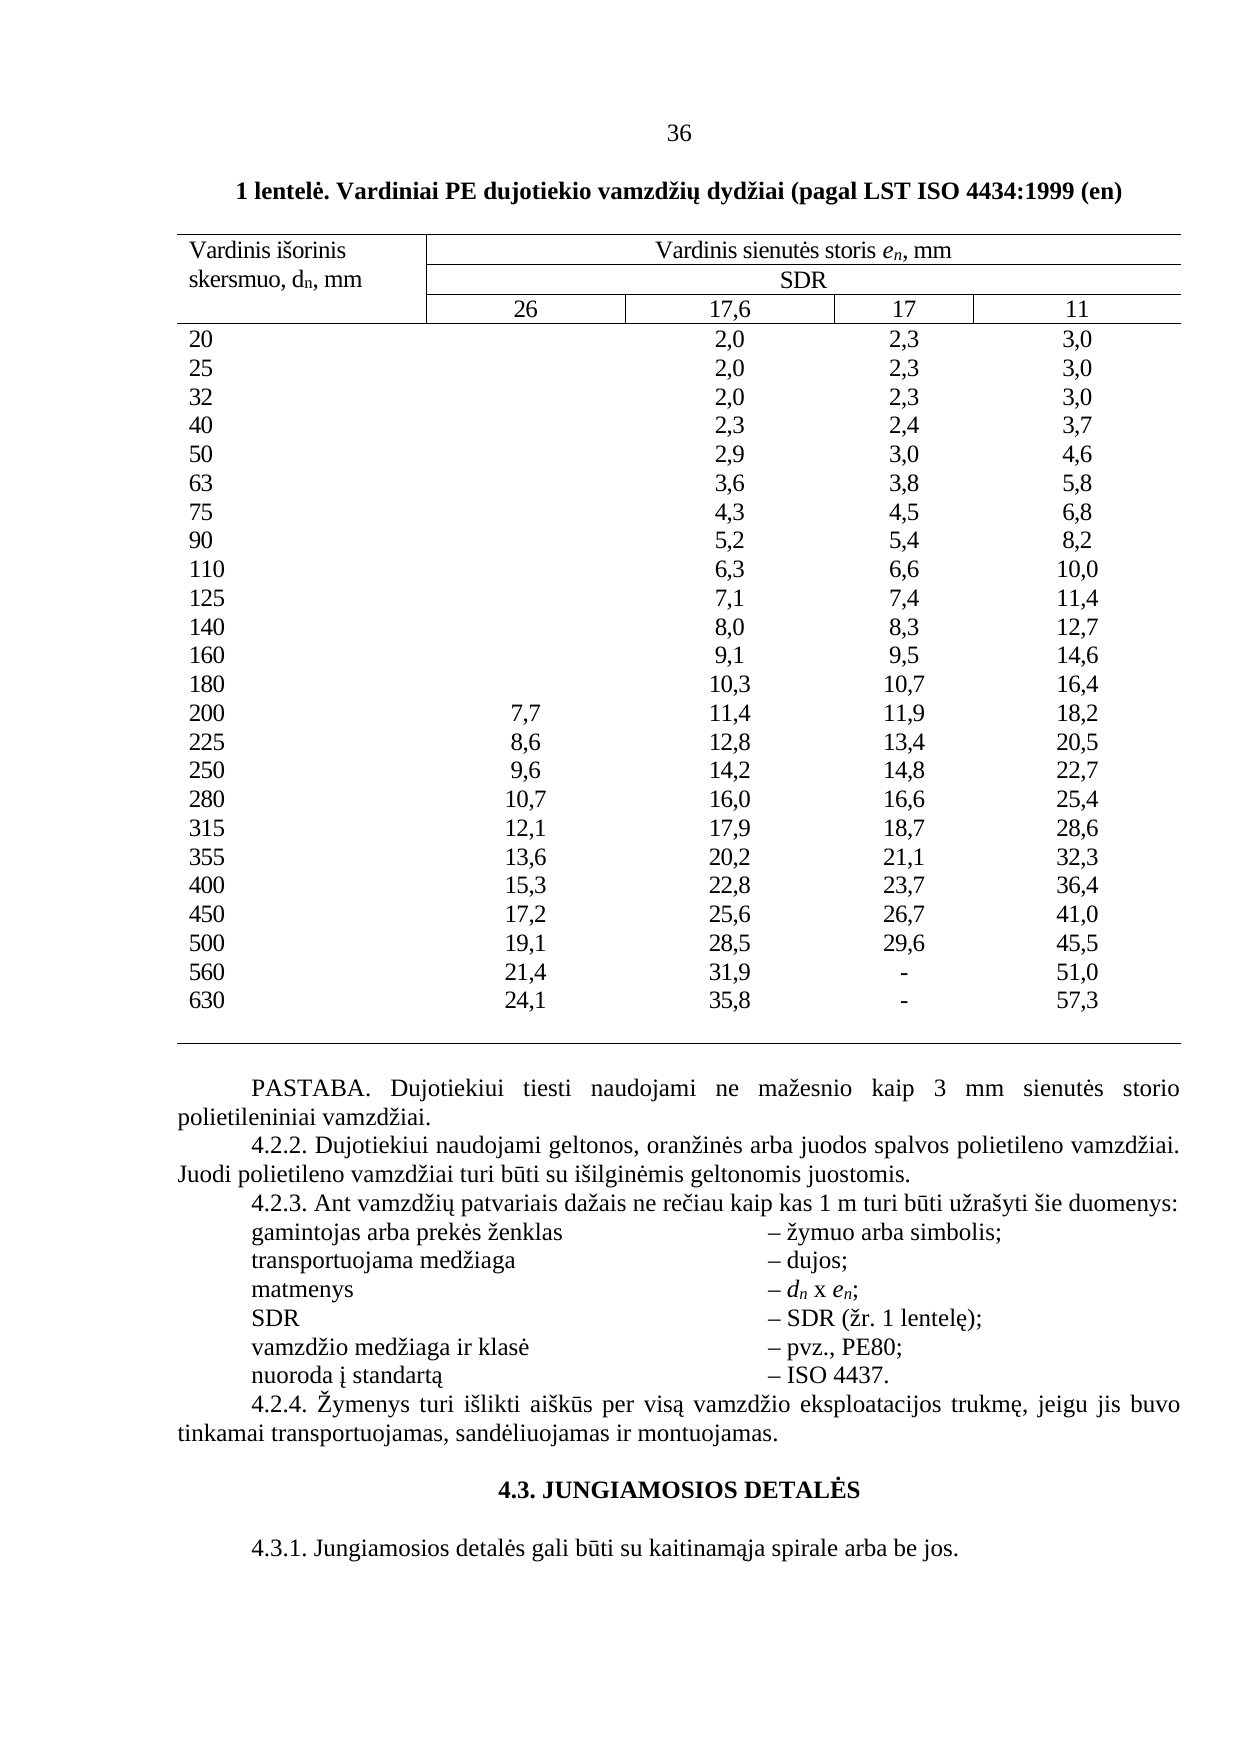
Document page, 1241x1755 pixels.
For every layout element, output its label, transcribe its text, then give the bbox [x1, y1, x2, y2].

table_cell 11,9 [835, 698, 974, 727]
table_cell 29,6 [835, 928, 974, 957]
table_cell [426, 583, 625, 612]
table_cell 4,6 [974, 439, 1181, 468]
table_cell 3,0 [974, 324, 1181, 353]
table_cell [426, 411, 625, 439]
table_cell 4,5 [835, 497, 974, 526]
table_cell 125 [177, 583, 426, 612]
table_cell 12,7 [974, 612, 1181, 641]
text SDR – SDR (žr. 1 lentelę); [177, 1303, 1181, 1332]
text gamintojas arba prekės ženklas – žymuo arba simbolis; [177, 1217, 1181, 1245]
table_cell 14,6 [974, 641, 1181, 669]
table_cell 180 [177, 669, 426, 698]
table_cell 20,2 [625, 842, 834, 871]
table_cell 3,6 [625, 468, 834, 497]
table_cell [835, 1014, 974, 1043]
table_cell 6,6 [835, 554, 974, 583]
table_cell [426, 526, 625, 554]
table_cell 160 [177, 641, 426, 669]
table_cell 10,3 [625, 669, 834, 698]
table_cell [426, 382, 625, 411]
table_cell - [835, 957, 974, 986]
table_cell 250 [177, 756, 426, 784]
text 4.2.3. Ant vamzdžių patvariais dažais ne rečiau kaip kas 1 m turi būti užrašyti šie duomenys: [177, 1188, 1181, 1217]
table_cell 3,7 [974, 411, 1181, 439]
table_cell 35,8 [625, 986, 834, 1014]
table_cell 31,9 [625, 957, 834, 986]
table_cell 400 [177, 871, 426, 899]
table_header Vardinis sienutės storis en, mm [427, 235, 1181, 264]
table_cell 18,2 [974, 698, 1181, 727]
table_cell 2,0 [625, 324, 834, 353]
table_cell 16,4 [974, 669, 1181, 698]
table_cell 13,6 [426, 842, 625, 871]
table_cell 500 [177, 928, 426, 957]
table_cell 11,4 [625, 698, 834, 727]
table_cell 40 [177, 411, 426, 439]
table_cell 9,5 [835, 641, 974, 669]
table_cell 10,7 [426, 784, 625, 813]
table_cell 28,5 [625, 928, 834, 957]
table_cell 3,0 [974, 353, 1181, 382]
table_cell 4,3 [625, 497, 834, 526]
table_cell [625, 1014, 834, 1043]
table_cell [426, 1014, 625, 1043]
table_cell 36,4 [974, 871, 1181, 899]
table_cell 315 [177, 813, 426, 842]
table_cell 2,0 [625, 382, 834, 411]
text 4.2.2. Dujotiekiui naudojami geltonos, oranžinės arba juodos spalvos polietileno vamzdžiai. Juodi polietileno vamzdžiai turi būti su išilginėmis geltonomis juostomis. [177, 1130, 1181, 1188]
table_cell 280 [177, 784, 426, 813]
table_cell [426, 554, 625, 583]
table_cell 11 [974, 295, 1181, 323]
table_cell SDR [427, 265, 1181, 293]
table_cell 9,6 [426, 756, 625, 784]
table_cell [974, 1014, 1181, 1043]
table_cell 2,3 [835, 353, 974, 382]
table_cell 14,2 [625, 756, 834, 784]
table_cell 14,8 [835, 756, 974, 784]
table_cell 2,9 [625, 439, 834, 468]
table_cell 3,0 [974, 382, 1181, 411]
text 4.3.1. Jungiamosios detalės gali būti su kaitinamąja spirale arba be jos. [177, 1533, 1181, 1562]
table_cell 17,6 [626, 295, 834, 323]
table_cell 50 [177, 439, 426, 468]
table_cell 25 [177, 353, 426, 382]
table_cell 2,3 [835, 382, 974, 411]
table_cell 26 [427, 295, 625, 323]
table_cell 2,4 [835, 411, 974, 439]
table_cell 19,1 [426, 928, 625, 957]
table_cell 12,8 [625, 727, 834, 756]
table_cell 2,0 [625, 353, 834, 382]
table_cell 10,0 [974, 554, 1181, 583]
table_cell 11,4 [974, 583, 1181, 612]
table_cell 8,0 [625, 612, 834, 641]
table_cell [426, 324, 625, 353]
table_cell 5,4 [835, 526, 974, 554]
table_cell 450 [177, 899, 426, 928]
table_cell 32,3 [974, 842, 1181, 871]
text PASTABA. Dujotiekiui tiesti naudojami ne mažesnio kaip 3 mm sienutės storio polietileniniai vamzdžiai. [177, 1073, 1181, 1130]
table_cell 8,6 [426, 727, 625, 756]
table_cell 24,1 [426, 986, 625, 1014]
table_cell 2,3 [835, 324, 974, 353]
text 4.3. JUNGIAMOSIOS DETALĖS [177, 1475, 1181, 1504]
table_cell 16,0 [625, 784, 834, 813]
text nuoroda į standartą – ISO 4437. [177, 1360, 1181, 1389]
table_cell 63 [177, 468, 426, 497]
table_cell 12,1 [426, 813, 625, 842]
table_cell [426, 353, 625, 382]
table_cell 560 [177, 957, 426, 986]
text 1 lentelė. Vardiniai PE dujotiekio vamzdžių dydžiai (pagal LST ISO 4434:1999 (en) [177, 176, 1181, 205]
table_cell 57,3 [974, 986, 1181, 1014]
table_cell 15,3 [426, 871, 625, 899]
table_cell 110 [177, 554, 426, 583]
table_cell 200 [177, 698, 426, 727]
table_cell 7,7 [426, 698, 625, 727]
table_cell 20 [177, 324, 426, 353]
table_cell 7,1 [625, 583, 834, 612]
table_cell 45,5 [974, 928, 1181, 957]
table_cell 17,2 [426, 899, 625, 928]
table_cell 23,7 [835, 871, 974, 899]
table_cell 18,7 [835, 813, 974, 842]
table_cell 17 [835, 295, 973, 323]
table_cell 22,7 [974, 756, 1181, 784]
table_cell 75 [177, 497, 426, 526]
table_cell [426, 439, 625, 468]
table_cell 225 [177, 727, 426, 756]
table_cell 8,3 [835, 612, 974, 641]
table_cell 3,8 [835, 468, 974, 497]
table_cell 5,2 [625, 526, 834, 554]
table_cell 90 [177, 526, 426, 554]
table_cell 2,3 [625, 411, 834, 439]
table_cell [426, 468, 625, 497]
table_cell 630 [177, 986, 426, 1014]
table_cell [177, 1014, 426, 1043]
table_cell 10,7 [835, 669, 974, 698]
table_cell [426, 497, 625, 526]
table_cell 22,8 [625, 871, 834, 899]
table_cell [426, 641, 625, 669]
text vamzdžio medžiaga ir klasė – pvz., PE80; [177, 1332, 1181, 1360]
table_cell 25,4 [974, 784, 1181, 813]
table_cell 140 [177, 612, 426, 641]
table_cell 3,0 [835, 439, 974, 468]
table_cell 355 [177, 842, 426, 871]
table_cell 41,0 [974, 899, 1181, 928]
table_cell 8,2 [974, 526, 1181, 554]
table_cell 28,6 [974, 813, 1181, 842]
table_cell 6,3 [625, 554, 834, 583]
table_cell - [835, 986, 974, 1014]
text transportuojama medžiaga – dujos; [177, 1245, 1181, 1274]
table_cell 13,4 [835, 727, 974, 756]
table_cell 9,1 [625, 641, 834, 669]
table_cell 26,7 [835, 899, 974, 928]
table_cell 21,1 [835, 842, 974, 871]
table_cell 7,4 [835, 583, 974, 612]
table_cell 16,6 [835, 784, 974, 813]
table_cell 17,9 [625, 813, 834, 842]
table_cell 25,6 [625, 899, 834, 928]
table_cell 20,5 [974, 727, 1181, 756]
table_cell 6,8 [974, 497, 1181, 526]
text 4.2.4. Žymenys turi išlikti aiškūs per visą vamzdžio eksploatacijos trukmę, jeigu jis buvo tinkamai transportuojamas, sandėliuojamas ir montuojamas. [177, 1389, 1181, 1447]
table_cell 32 [177, 382, 426, 411]
table_cell 21,4 [426, 957, 625, 986]
text matmenys – dn x en; [177, 1274, 1181, 1303]
table_cell [426, 669, 625, 698]
table_cell 51,0 [974, 957, 1181, 986]
table_cell 5,8 [974, 468, 1181, 497]
table_header Vardinis išorinis skersmuo, dn, mm [177, 235, 426, 323]
table_cell [426, 612, 625, 641]
